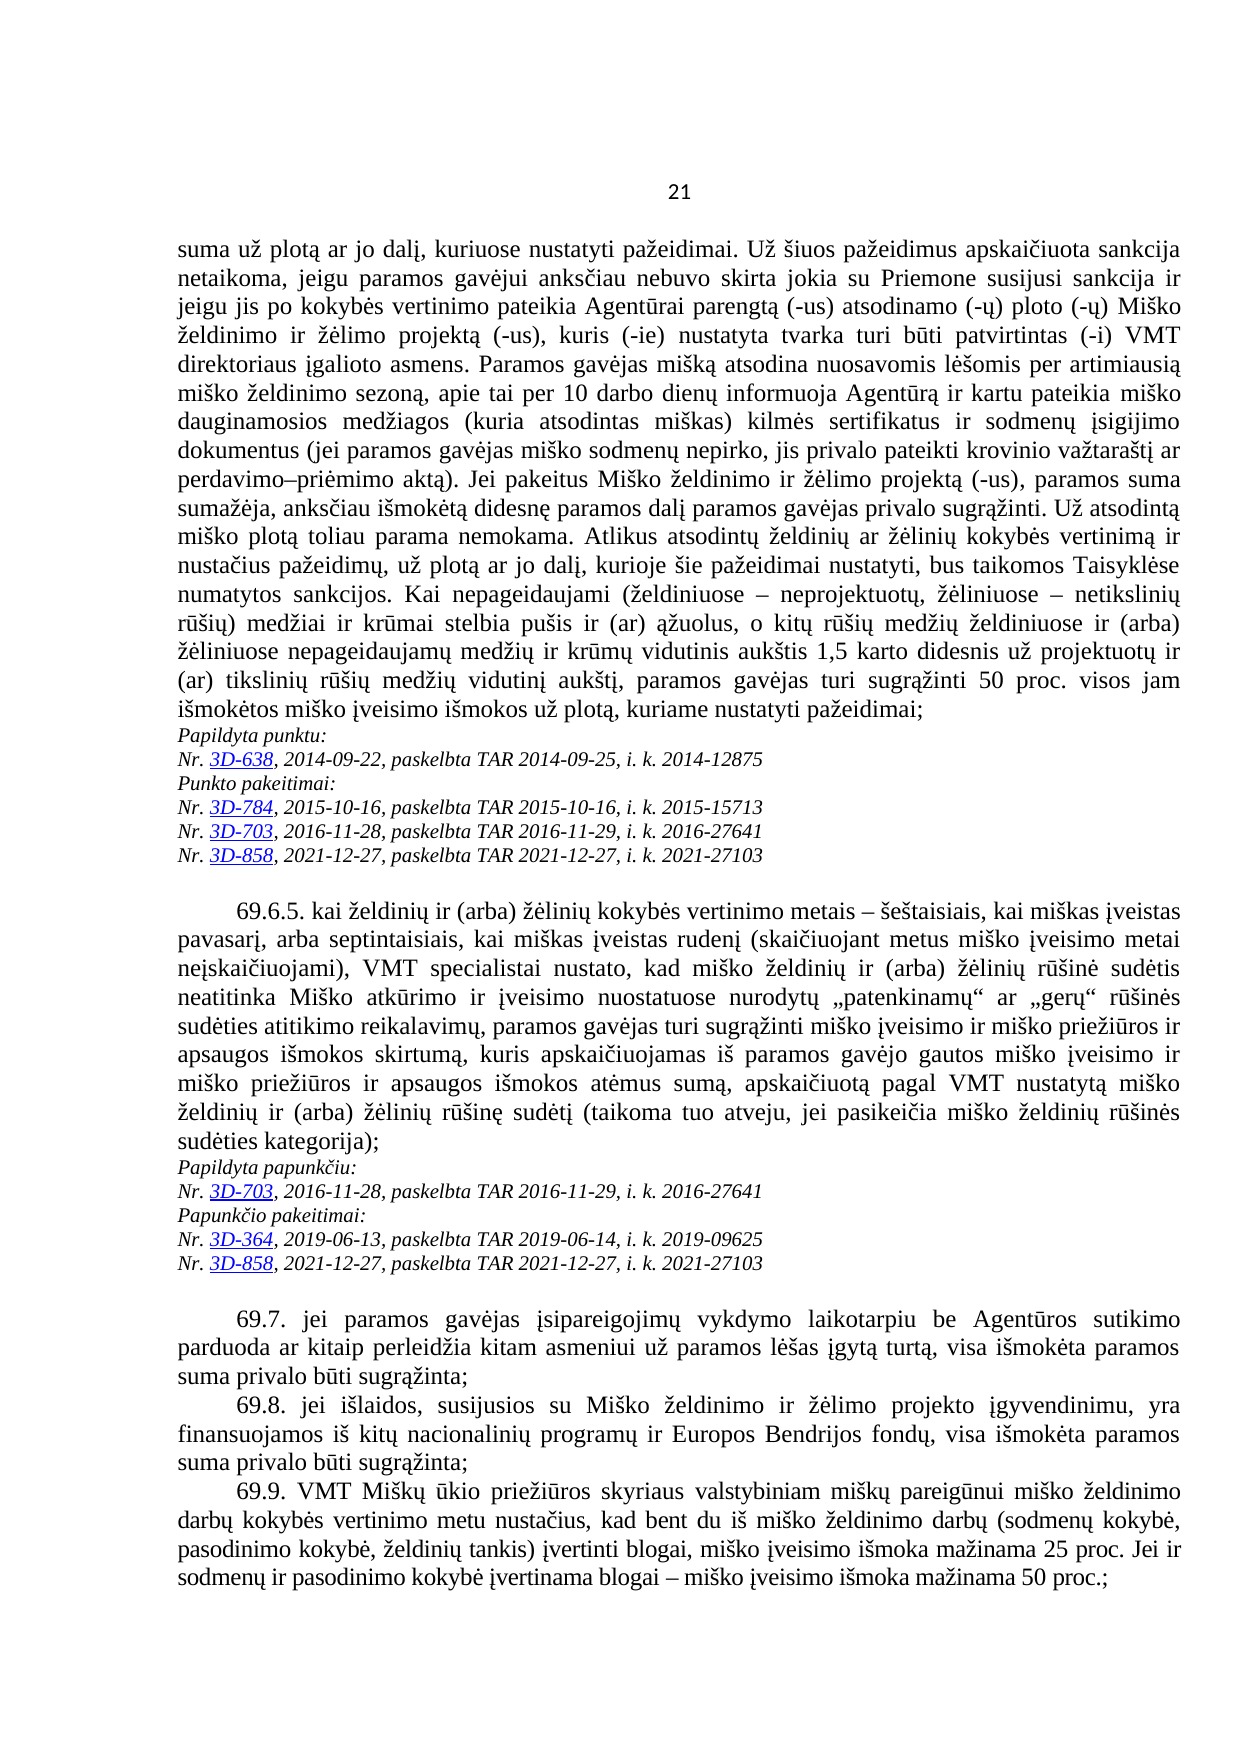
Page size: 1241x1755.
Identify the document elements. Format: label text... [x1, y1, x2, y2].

text 69.9. VMT Miškų ūkio priežiūros skyriaus valstybiniam miškų pareigūnui miško želdinimo darbų kokybės vertinimo metu nustačius, kad bent du iš miško želdinimo darbų (sodmenų kokybė, pasodinimo kokybė, želdinių tankis) įvertinti blogai, miško įveisimo išmoka mažinama 25 proc. Jei ir sodmenų ir pasodinimo kokybė įvertinama blogai – miško įveisimo išmoka mažinama 50 proc.; [177, 1476, 1181, 1591]
text Nr. 3D-703, 2016-11-28, paskelbta TAR 2016-11-29, i. k. 2016-27641 [177, 819, 1181, 843]
text 69.7. jei paramos gavėjas įsipareigojimų vykdymo laikotarpiu be Agentūros sutikimo parduoda ar kitaip perleidžia kitam asmeniui už paramos lėšas įgytą turtą, visa išmokėta paramos suma privalo būti sugrąžinta; [177, 1304, 1181, 1390]
text Nr. 3D-858, 2021-12-27, paskelbta TAR 2021-12-27, i. k. 2021-27103 [177, 843, 1181, 867]
text Nr. 3D-703, 2016-11-28, paskelbta TAR 2016-11-29, i. k. 2016-27641 [177, 1179, 1181, 1203]
text Nr. 3D-638, 2014-09-22, paskelbta TAR 2014-09-25, i. k. 2014-12875 [177, 747, 1181, 771]
text Nr. 3D-784, 2015-10-16, paskelbta TAR 2015-10-16, i. k. 2015-15713 [177, 795, 1181, 819]
text suma už plotą ar jo dalį, kuriuose nustatyti pažeidimai. Už šiuos pažeidimus apskaičiuota sankcija netaikoma, jeigu paramos gavėjui anksčiau nebuvo skirta jokia su Priemone susijusi sankcija ir jeigu jis po kokybės vertinimo pateikia Agentūrai parengtą (-us) atsodinamo (-ų) ploto (-ų) Miško želdinimo ir žėlimo projektą (-us), kuris (-ie) nustatyta tvarka turi būti patvirtintas (-i) VMT direktoriaus įgalioto asmens. Paramos gavėjas mišką atsodina nuosavomis lėšomis per artimiausią miško želdinimo sezoną, apie tai per 10 darbo dienų informuoja Agentūrą ir kartu pateikia miško dauginamosios medžiagos (kuria atsodintas miškas) kilmės sertifikatus ir sodmenų įsigijimo dokumentus (jei paramos gavėjas miško sodmenų nepirko, jis privalo pateikti krovinio važtaraštį ar perdavimo–priėmimo aktą). Jei pakeitus Miško želdinimo ir žėlimo projektą (-us), paramos suma sumažėja, anksčiau išmokėtą didesnę paramos dalį paramos gavėjas privalo sugrąžinti. Už atsodintą miško plotą toliau parama nemokama. Atlikus atsodintų želdinių ar žėlinių kokybės vertinimą ir nustačius pažeidimų, už plotą ar jo dalį, kurioje šie pažeidimai nustatyti, bus taikomos Taisyklėse numatytos sankcijos. Kai nepageidaujami (želdiniuose – neprojektuotų, žėliniuose – netikslinių rūšių) medžiai ir krūmai stelbia pušis ir (ar) ąžuolus, o kitų rūšių medžių želdiniuose ir (arba) žėliniuose nepageidaujamų medžių ir krūmų vidutinis aukštis 1,5 karto didesnis už projektuotų ir (ar) tikslinių rūšių medžių vidutinį aukštį, paramos gavėjas turi sugrąžinti 50 proc. visos jam išmokėtos miško įveisimo išmokos už plotą, kuriame nustatyti pažeidimai; [177, 234, 1181, 723]
text Nr. 3D-364, 2019-06-13, paskelbta TAR 2019-06-14, i. k. 2019-09625 [177, 1227, 1181, 1251]
text 69.6.5. kai želdinių ir (arba) žėlinių kokybės vertinimo metais – šeštaisiais, kai miškas įveistas pavasarį, arba septintaisiais, kai miškas įveistas rudenį (skaičiuojant metus miško įveisimo metai neįskaičiuojami), VMT specialistai nustato, kad miško želdinių ir (arba) žėlinių rūšinė sudėtis neatitinka Miško atkūrimo ir įveisimo nuostatuose nurodytų „patenkinamų“ ar „gerų“ rūšinės sudėties atitikimo reikalavimų, paramos gavėjas turi sugrąžinti miško įveisimo ir miško priežiūros ir apsaugos išmokos skirtumą, kuris apskaičiuojamas iš paramos gavėjo gautos miško įveisimo ir miško priežiūros ir apsaugos išmokos atėmus sumą, apskaičiuotą pagal VMT nustatytą miško želdinių ir (arba) žėlinių rūšinę sudėtį (taikoma tuo atveju, jei pasikeičia miško želdinių rūšinės sudėties kategorija); [177, 896, 1181, 1154]
text Papildyta punktu: [177, 723, 1181, 747]
text 69.8. jei išlaidos, susijusios su Miško želdinimo ir žėlimo projekto įgyvendinimu, yra finansuojamos iš kitų nacionalinių programų ir Europos Bendrijos fondų, visa išmokėta paramos suma privalo būti sugrąžinta; [177, 1390, 1181, 1476]
text Nr. 3D-858, 2021-12-27, paskelbta TAR 2021-12-27, i. k. 2021-27103 [177, 1251, 1181, 1275]
text Papunkčio pakeitimai: [177, 1203, 1181, 1227]
text Punkto pakeitimai: [177, 771, 1181, 795]
text Papildyta papunkčiu: [177, 1154, 1181, 1179]
